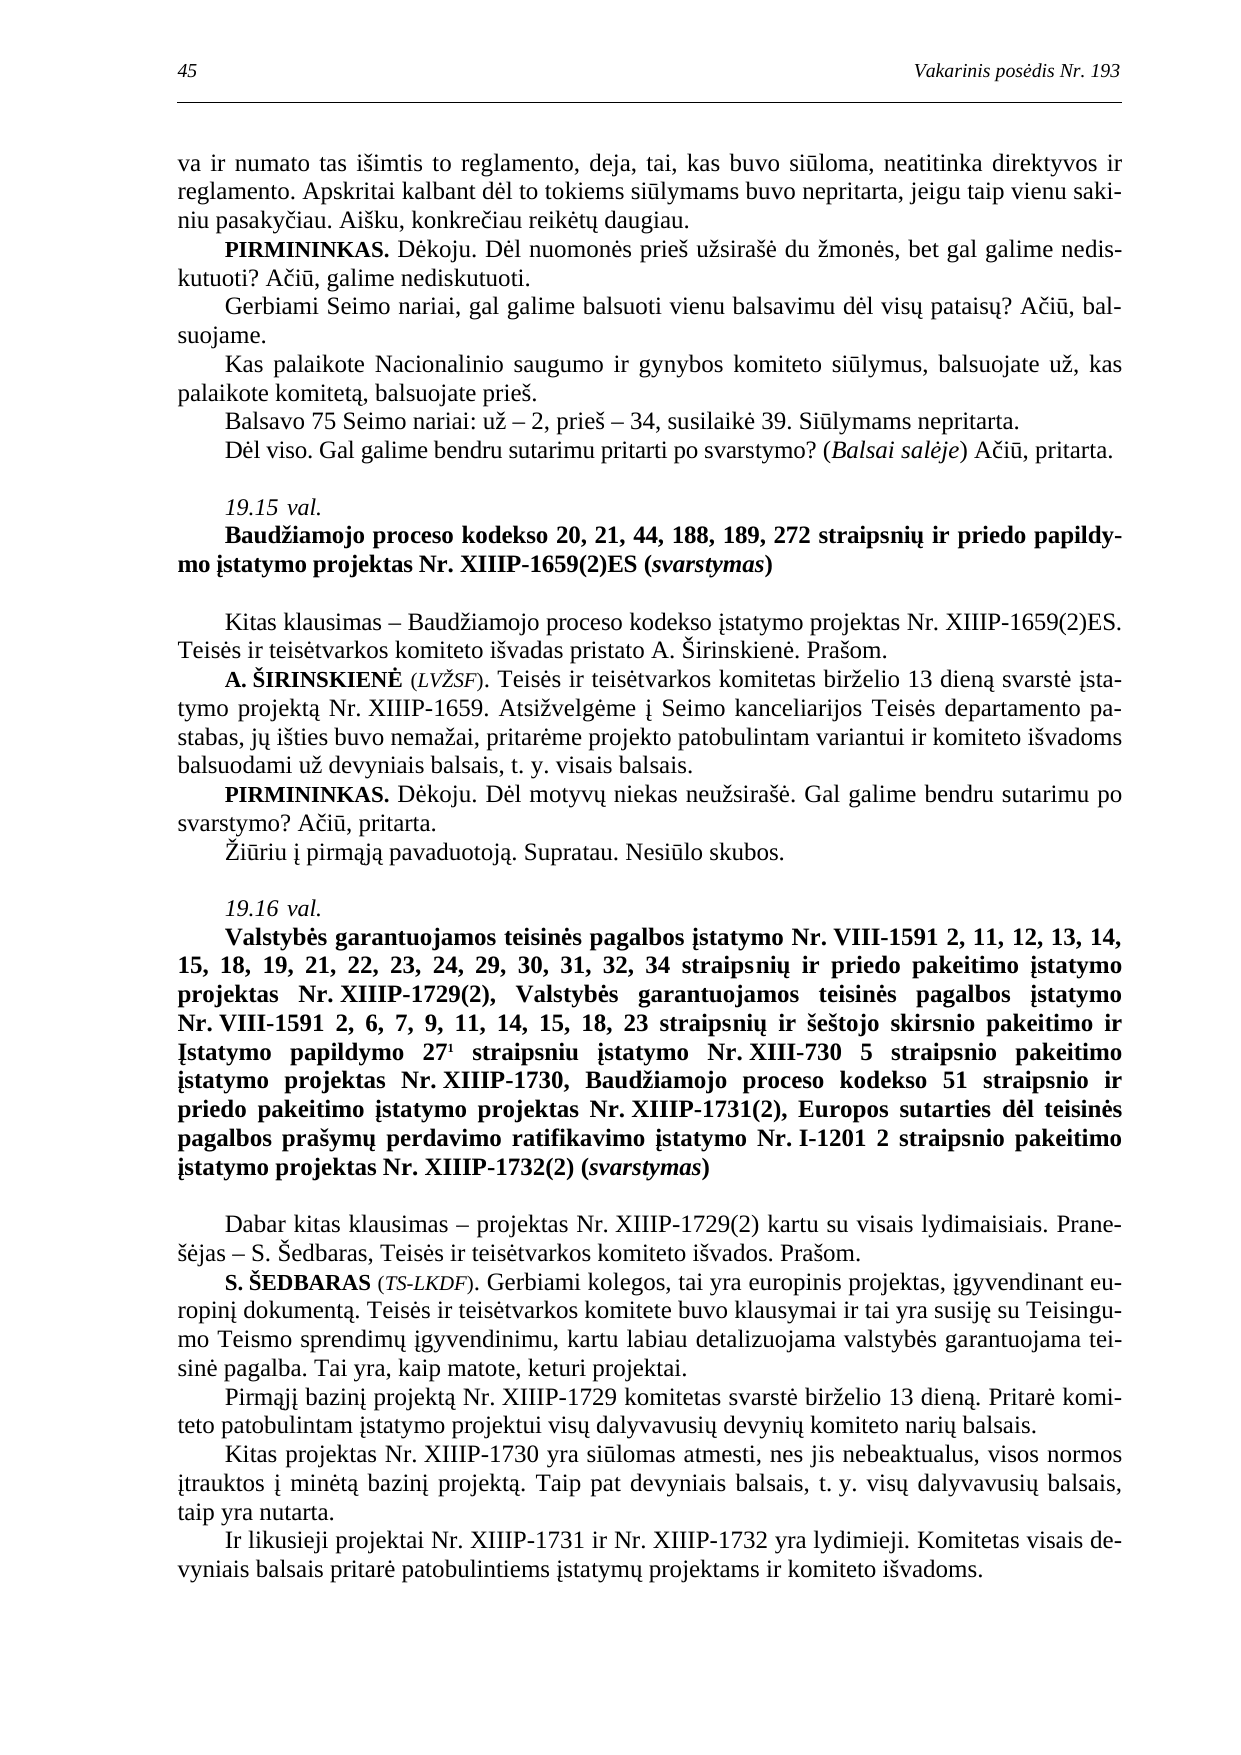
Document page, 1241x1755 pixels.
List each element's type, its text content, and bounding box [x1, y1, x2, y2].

text Kas pa­lai­ko­te Na­cio­na­li­nio sau­gu­mo ir gy­ny­bos ko­mi­te­to siū­ly­mus, bal­suo­ja­te už, kas pa­lai­ko­te ko­mi­te­tą, bal­suo­ja­te prieš. [177, 349, 1122, 406]
text Ki­tas pro­jek­tas Nr. XIIIP-1730 yra siū­lo­mas at­mes­ti, nes jis ne­be­ak­tu­a­lus, vi­sos nor­mos įtrauk­tos į mi­nė­tą ba­zi­nį pro­jek­tą. Taip pat de­vy­niais bal­sais, t. y. vi­sų da­ly­va­vu­sių bal­sais, taip yra nu­tar­ta. [177, 1439, 1122, 1525]
text S. ŠEDBARAS (TS-LKDF). Ger­bia­mi ko­le­gos, tai yra eu­ro­pi­nis pro­jek­tas, įgy­ven­di­nant eu­ro­pi­nį do­ku­men­tą. Tei­sės ir tei­sėt­var­kos ko­mi­te­te bu­vo klau­sy­mai ir tai yra su­si­ję su Tei­sin­gu­mo Teis­mo spren­di­mų įgy­ven­di­ni­mu, kar­tu la­biau de­ta­li­zuo­ja­ma vals­ty­bės ga­ran­tuo­ja­ma tei­si­nė pa­gal­ba. Tai yra, kaip ma­to­te, ke­tu­ri pro­jek­tai. [177, 1267, 1122, 1382]
text PIRMININKAS. Dė­ko­ju. Dėl nuo­mo­nės prieš už­si­ra­šė du žmo­nės, bet gal ga­li­me ne­dis­ku­tuo­ti? Ačiū, ga­li­me ne­dis­ku­tuo­ti. [177, 234, 1122, 291]
text Dėl vi­so. Gal ga­li­me ben­dru su­ta­ri­mu pri­tar­ti po svars­ty­mo? (Bal­sai sa­lė­je) Ačiū, pri­tar­ta. [177, 435, 1122, 464]
text 19.15 val. [224, 493, 1122, 520]
text A. ŠIRINSKIENĖ (LVŽSF). Tei­sės ir tei­sėt­var­kos ko­mi­te­tas bir­že­lio 13 die­ną svars­tė įsta­ty­mo pro­jek­tą Nr. XIIIP-1659. At­si­žvel­gė­me į Sei­mo kan­ce­lia­ri­jos Tei­sės de­par­ta­men­to pa­sta­bas, jų iš­ties bu­vo ne­ma­žai, pri­ta­rė­me pro­jek­to pa­to­bu­lin­tam va­rian­tui ir ko­mi­te­to iš­va­doms bal­suo­da­mi už de­vy­niais bal­sais, t. y. vi­sais bal­sais. [177, 664, 1122, 779]
text Pir­mą­jį ba­zi­nį pro­jek­tą Nr. XIIIP-1729 ko­mi­te­tas svars­tė bir­že­lio 13 die­ną. Pri­ta­rė ko­mi­te­to pa­to­bu­lin­tam įsta­ty­mo pro­jek­tui vi­sų da­ly­va­vu­sių de­vy­nių ko­mi­te­to na­rių bal­sais. [177, 1382, 1122, 1439]
text PIRMININKAS. Dė­ko­ju. Dėl mo­ty­vų nie­kas ne­už­si­ra­šė. Gal ga­li­me ben­dru su­ta­ri­mu po svars­ty­mo? Ačiū, pri­tar­ta. [177, 779, 1122, 837]
text Ir li­ku­sie­ji pro­jek­tai Nr. XIIIP-1731 ir Nr. XIIIP-1732 yra ly­di­mie­ji. Ko­mi­te­tas vi­sais de­vy­niais bal­sais pri­ta­rė pa­to­bu­lin­tiems įsta­ty­mų pro­jek­tams ir ko­mi­te­to iš­va­doms. [177, 1525, 1122, 1583]
text Žiū­riu į pir­mą­ją pa­va­duo­to­ją. Su­pra­tau. Ne­siū­lo sku­bos. [177, 837, 1122, 865]
text 19.16 val. [224, 894, 1122, 922]
text Bal­sa­vo 75 Sei­mo na­riai: už – 2, prieš – 34, su­si­lai­kė 39. Siū­ly­mams ne­pri­tar­ta. [177, 406, 1122, 435]
text va ir nu­ma­to tas iš­im­tis to reg­la­men­to, de­ja, tai, kas bu­vo siū­lo­ma, ne­ati­tin­ka di­rek­ty­vos ir reg­la­men­to. Apskritai kal­bant dėl to to­kiems siū­ly­mams bu­vo ne­pri­tar­ta, jei­gu taip vie­nu sa­ki­niu pa­sa­ky­čiau. Aiš­ku, kon­kre­čiau rei­kė­tų dau­giau. [177, 148, 1122, 234]
text Ger­bia­mi Sei­mo na­riai, gal ga­li­me bal­suo­ti vie­nu bal­sa­vi­mu dėl vi­sų pa­tai­sų? Ačiū, bal­suo­ja­me. [177, 291, 1122, 349]
text Da­bar ki­tas klau­si­mas – pro­jek­tas Nr. XIIIP-1729(2) kar­tu su vi­sais ly­di­mai­siais. Pra­ne­šė­jas – S. Šed­ba­ras, Tei­sės ir tei­sėt­var­kos ko­mi­te­to iš­va­dos. Pra­šom. [177, 1209, 1122, 1267]
text Ki­tas klau­si­mas – Bau­džia­mo­jo pro­ce­so ko­dek­so įsta­ty­mo pro­jek­tas Nr. XIIIP-1659(2)ES. Tei­sės ir tei­sėt­var­kos ko­mi­te­to iš­va­das pri­sta­to A. Ši­rins­kie­nė. Pra­šom. [177, 607, 1122, 664]
text Vals­ty­bės ga­ran­tuo­ja­mos tei­si­nės pa­gal­bos įsta­ty­mo Nr. VIII-1591 2, 11, 12, 13, 14, 15, 18, 19, 21, 22, 23, 24, 29, 30, 31, 32, 34 straips­nių ir prie­do pa­kei­ti­mo įsta­ty­mo projek­tas Nr. XIIIP-1729(2), Vals­ty­bės ga­ran­tuo­ja­mos tei­si­nės pa­gal­bos įsta­ty­mo Nr. VIII-1591 2, 6, 7, 9, 11, 14, 15, 18, 23 straips­nių ir šeš­to­jo skir­snio pa­kei­ti­mo ir Įstaty­mo pa­pil­dy­mo 271 straips­niu įsta­ty­mo Nr. XIII-730 5 straips­nio pa­kei­ti­mo įstatymo pro­jek­tas Nr. XIIIP-1730, Bau­džia­mo­jo pro­ce­so ko­dek­so 51 straips­nio ir priedo pa­kei­ti­mo įsta­ty­mo pro­jek­tas Nr. XIIIP-1731(2), Eu­ro­pos su­tar­ties dėl tei­si­nės pa­gal­bos pra­šy­mų per­da­vi­mo ra­ti­fi­ka­vi­mo įsta­ty­mo Nr. I-1201 2 straips­nio pa­kei­ti­mo įsta­ty­mo pro­jek­tas Nr. XIIIP-1732(2) (svars­ty­mas) [177, 922, 1122, 1180]
text Bau­džia­mo­jo pro­ce­so ko­dek­so 20, 21, 44, 188, 189, 272 straips­nių ir prie­do pa­pil­dy­mo įsta­ty­mo pro­jek­tas Nr. XIIIP-1659(2)ES (svars­ty­mas) [177, 520, 1122, 578]
